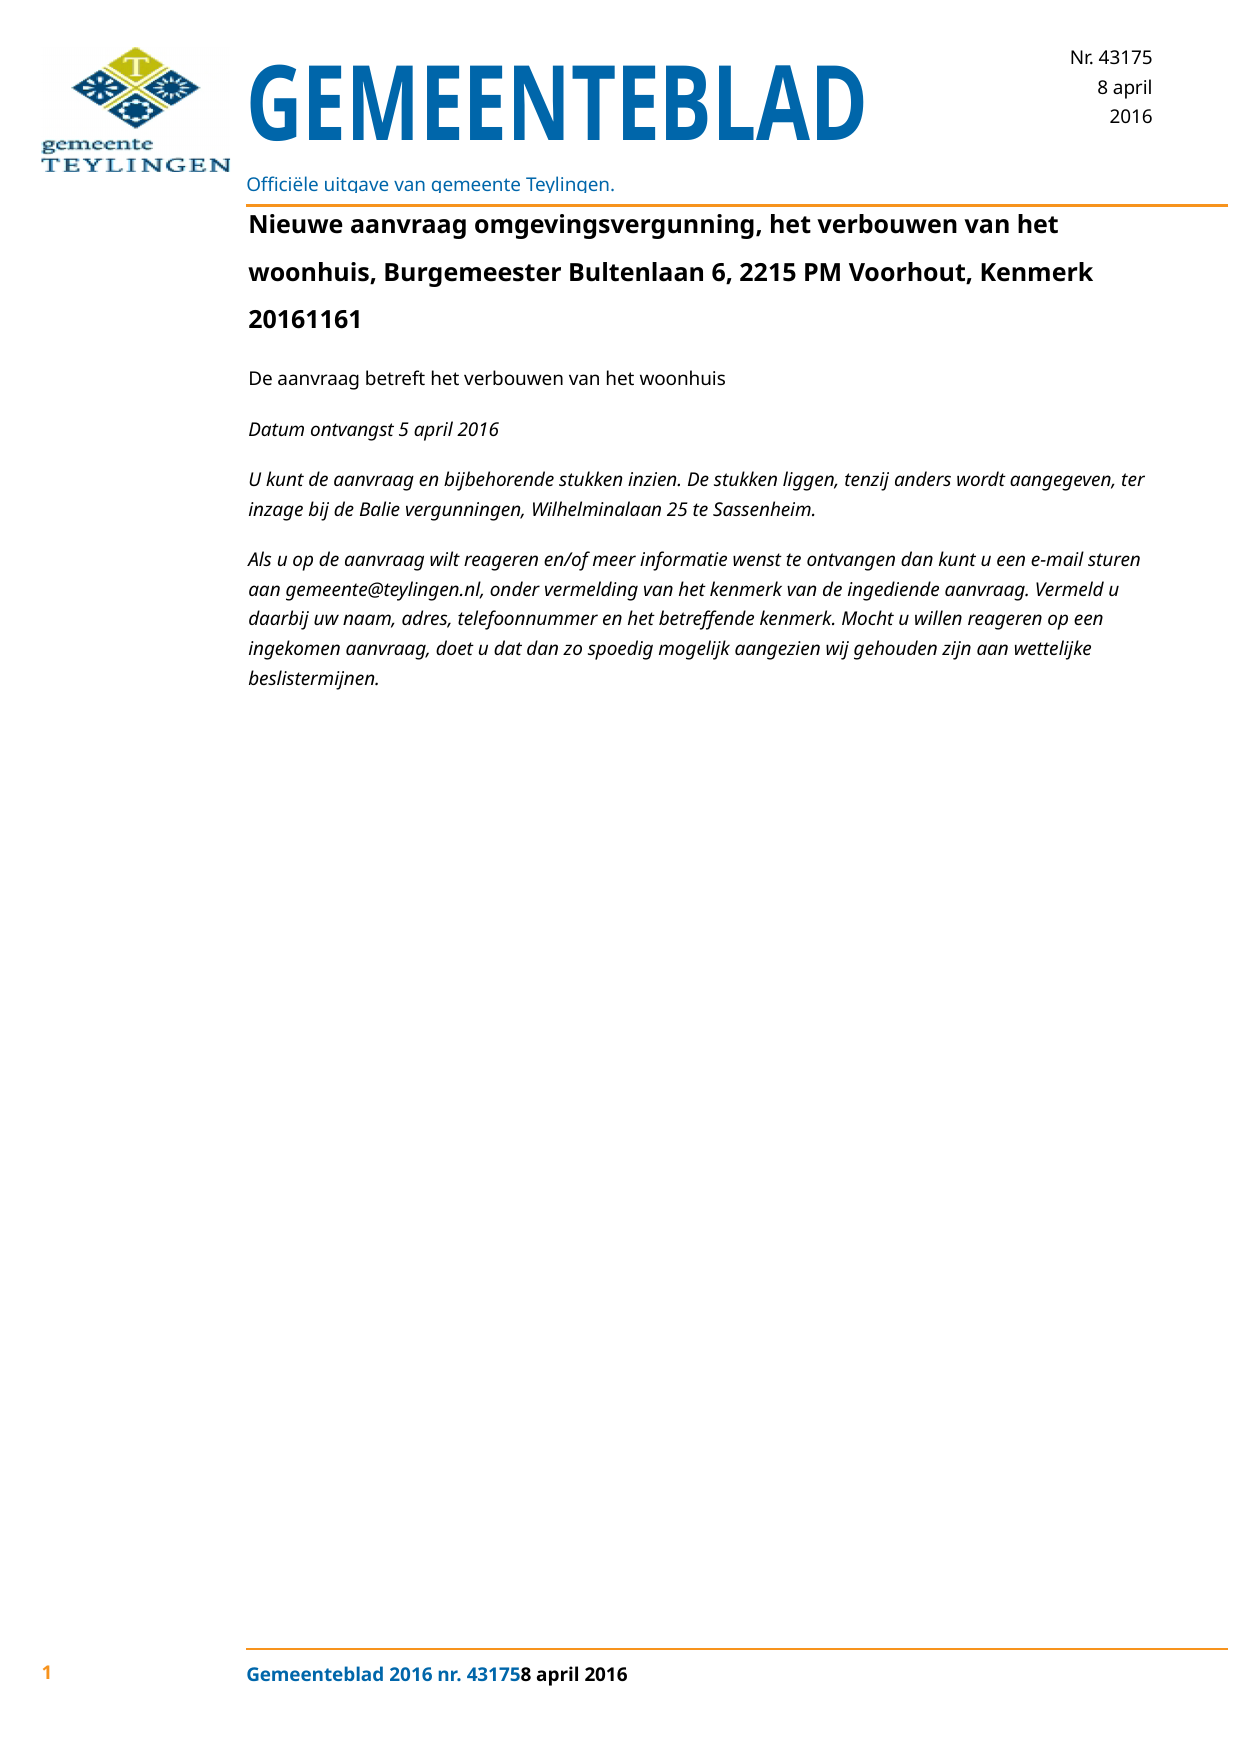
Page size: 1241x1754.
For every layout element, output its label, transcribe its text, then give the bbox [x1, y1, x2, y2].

text De aanvraag betreft het verbouwen van het woonhuis [248, 366, 1152, 391]
text Als u op de aanvraag wilt reageren en/of meer informatie wenst te ontvangen dan kunt u een e-mail sturen aan gemeente@teylingen.nl, onder vermelding van het kenmerk van de ingediende aanvraag. Vermeld u daarbij uw naam, adres, telefoonnummer en het betreffende kenmerk. Mocht u willen reageren op een ingekomen aanvraag, doet u dat dan zo spoedig mogelijk aangezien wij gehouden zijn aan wettelijke beslistermijnen. [248, 546, 1152, 690]
picture [41, 47, 231, 172]
text Nieuwe aanvraag omgevingsvergunning, het verbouwen van het woonhuis, Burgemeester Bultenlaan 6, 2215 PM Voorhout, Kenmerk 20161161 [248, 207, 1152, 336]
text Datum ontvangst 5 april 2016 [248, 416, 1152, 442]
text U kunt de aanvraag en bijbehorende stukken inzien. De stukken liggen, tenzij anders wordt aangegeven, ter inzage bij de Balie vergunningen, Wilhelminalaan 25 te Sassenheim. [248, 466, 1152, 522]
